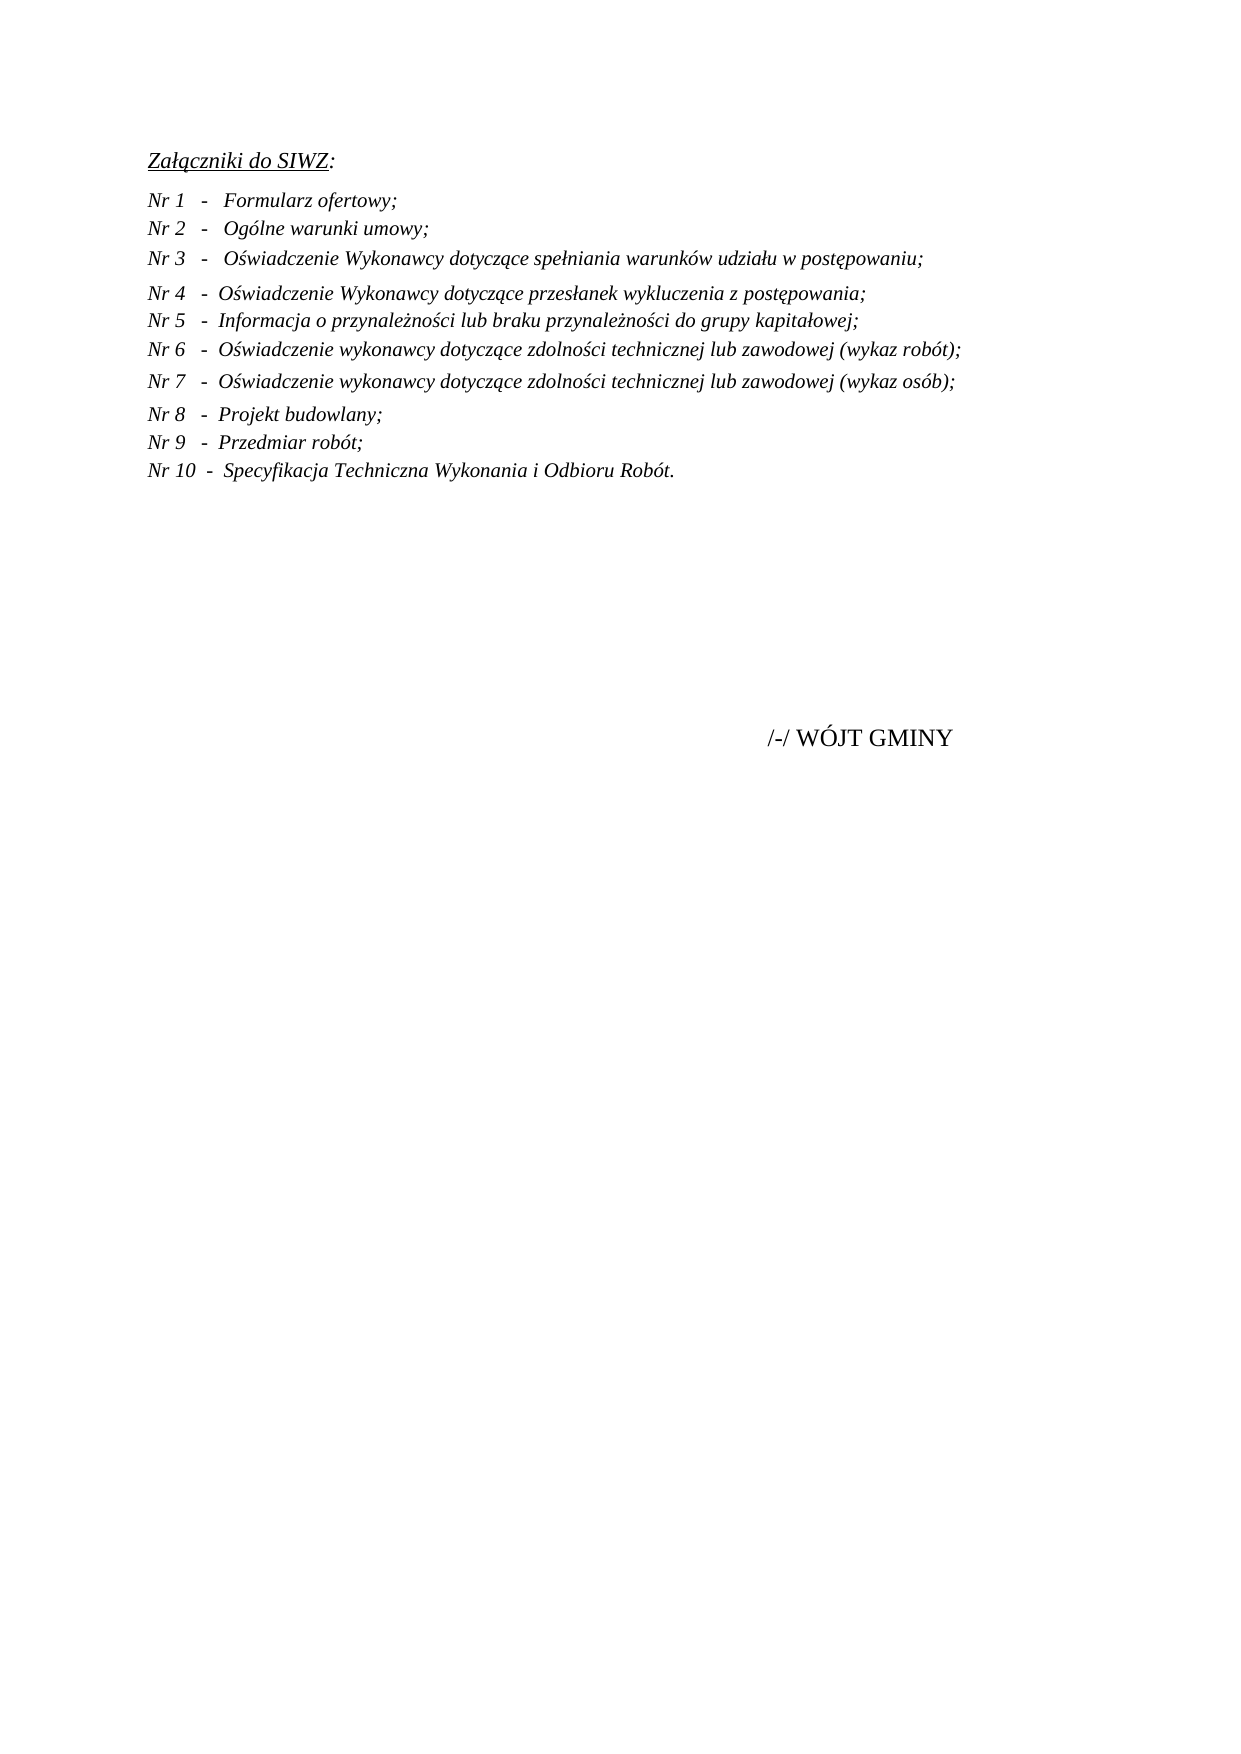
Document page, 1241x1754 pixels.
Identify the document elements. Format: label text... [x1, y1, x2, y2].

text Nr 5 - Informacja o przynależności lub braku przynależności do grupy kapitałowej; [147, 310, 1121, 332]
text /-/ WÓJT GMINY [767, 723, 1121, 752]
text Nr 3 - Oświadczenie Wykonawcy dotyczące spełniania warunków udziału w postępowaniu; [147, 246, 1056, 270]
text Nr 4 - Oświadczenie Wykonawcy dotyczące przesłanek wykluczenia z postępowania; [147, 281, 1056, 305]
text Nr 9 - Przedmiar robót; [147, 430, 1121, 454]
text Nr 1 - Formularz ofertowy; [147, 188, 1121, 212]
text Nr 2 - Ogólne warunki umowy; [147, 216, 1121, 240]
text Nr 10 - Specyfikacja Techniczna Wykonania i Odbioru Robót. [147, 458, 1121, 482]
text Nr 7 - Oświadczenie wykonawcy dotyczące zdolności technicznej lub zawodowej (wykaz osób); [147, 369, 1101, 393]
text Nr 6 - Oświadczenie wykonawcy dotyczące zdolności technicznej lub zawodowej (wykaz robót); [147, 337, 1101, 361]
text Załączniki do SIWZ: [147, 147, 1121, 173]
text Nr 8 - Projekt budowlany; [147, 402, 1101, 426]
